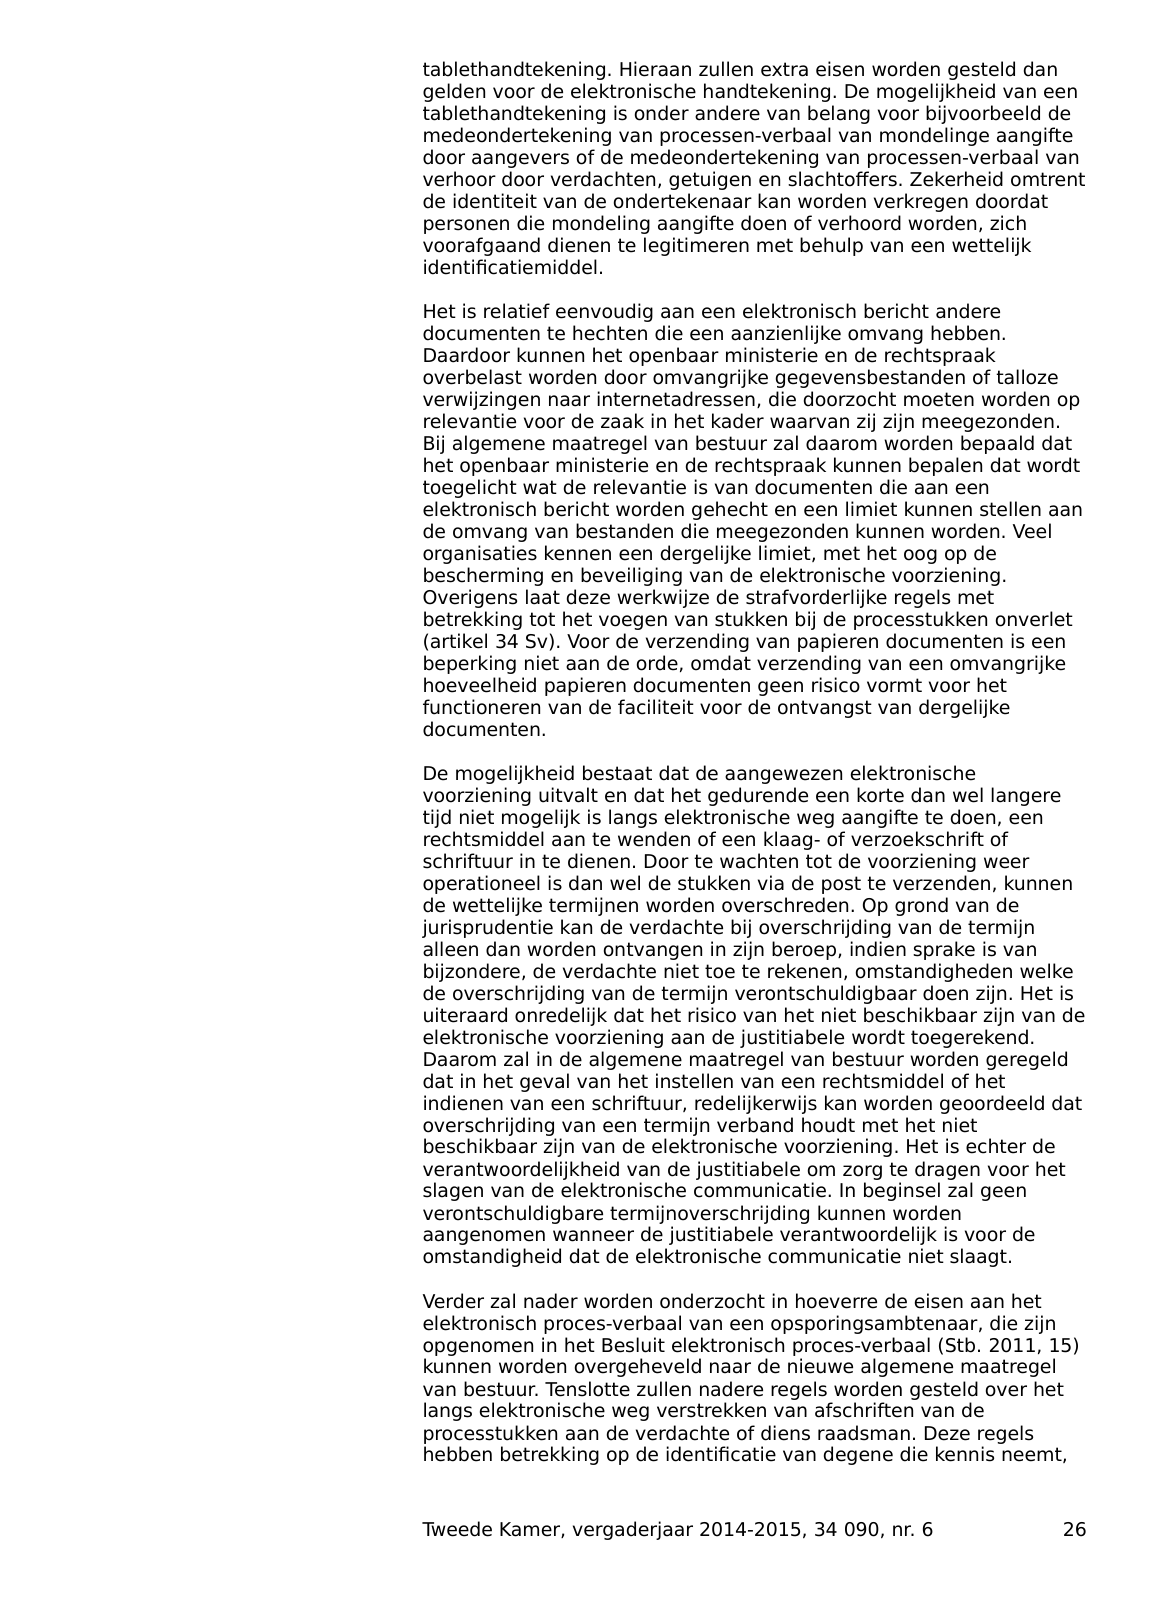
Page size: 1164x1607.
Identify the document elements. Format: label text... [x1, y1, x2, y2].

text tablethandtekening. Hieraan zullen extra eisen worden gesteld dan gelden voor de elektronische handtekening. De mogelijkheid van een tablethandtekening is onder andere van belang voor bijvoorbeeld de medeondertekening van processen-verbaal van mondelinge aangifte door aangevers of de medeondertekening van processen-verbaal van verhoor door verdachten, getuigen en slachtoffers. Zekerheid omtrent de identiteit van de ondertekenaar kan worden verkregen doordat personen die mondeling aangifte doen of verhoord worden, zich voorafgaand dienen te legitimeren met behulp van een wettelijk identificatiemiddel. [422, 59, 1087, 279]
text De mogelijkheid bestaat dat de aangewezen elektronische voorziening uitvalt en dat het gedurende een korte dan wel langere tijd niet mogelijk is langs elektronische weg aangifte te doen, een rechtsmiddel aan te wenden of een klaag- of verzoekschrift of schriftuur in te dienen. Door te wachten tot de voorziening weer operationeel is dan wel de stukken via de post te verzenden, kunnen de wettelijke termijnen worden overschreden. Op grond van de jurisprudentie kan de verdachte bij overschrijding van de termijn alleen dan worden ontvangen in zijn beroep, indien sprake is van bijzondere, de verdachte niet toe te rekenen, omstandigheden welke de overschrijding van de termijn verontschuldigbaar doen zijn. Het is uiteraard onredelijk dat het risico van het niet beschikbaar zijn van de elektronische voorziening aan de justitiabele wordt toegerekend. Daarom zal in de algemene maatregel van bestuur worden geregeld dat in het geval van het instellen van een rechtsmiddel of het indienen van een schriftuur, redelijkerwijs kan worden geoordeeld dat overschrijding van een termijn verband houdt met het niet beschikbaar zijn van de elektronische voorziening. Het is echter de verantwoordelijkheid van de justitiabele om zorg te dragen voor het slagen van de elektronische communicatie. In beginsel zal geen verontschuldigbare termijnoverschrijding kunnen worden aangenomen wanneer de justitiabele verantwoordelijk is voor de omstandigheid dat de elektronische communicatie niet slaagt. [422, 763, 1087, 1268]
text Het is relatief eenvoudig aan een elektronisch bericht andere documenten te hechten die een aanzienlijke omvang hebben. Daardoor kunnen het openbaar ministerie en de rechtspraak overbelast worden door omvangrijke gegevensbestanden of talloze verwijzingen naar internetadressen, die doorzocht moeten worden op relevantie voor de zaak in het kader waarvan zij zijn meegezonden. Bij algemene maatregel van bestuur zal daarom worden bepaald dat het openbaar ministerie en de rechtspraak kunnen bepalen dat wordt toegelicht wat de relevantie is van documenten die aan een elektronisch bericht worden gehecht en een limiet kunnen stellen aan de omvang van bestanden die meegezonden kunnen worden. Veel organisaties kennen een dergelijke limiet, met het oog op de bescherming en beveiliging van de elektronische voorziening. Overigens laat deze werkwijze de strafvorderlijke regels met betrekking tot het voegen van stukken bij de processtukken onverlet (artikel 34 Sv). Voor de verzending van papieren documenten is een beperking niet aan de orde, omdat verzending van een omvangrijke hoeveelheid papieren documenten geen risico vormt voor het functioneren van de faciliteit voor de ontvangst van dergelijke documenten. [422, 301, 1087, 741]
text Verder zal nader worden onderzocht in hoeverre de eisen aan het elektronisch proces-verbaal van een opsporingsambtenaar, die zijn opgenomen in het Besluit elektronisch proces-verbaal (Stb. 2011, 15) kunnen worden overgeheveld naar de nieuwe algemene maatregel van bestuur. Tenslotte zullen nadere regels worden gesteld over het langs elektronische weg verstrekken van afschriften van de processtukken aan de verdachte of diens raadsman. Deze regels hebben betrekking op de identificatie van degene die kennis neemt, [422, 1291, 1087, 1466]
